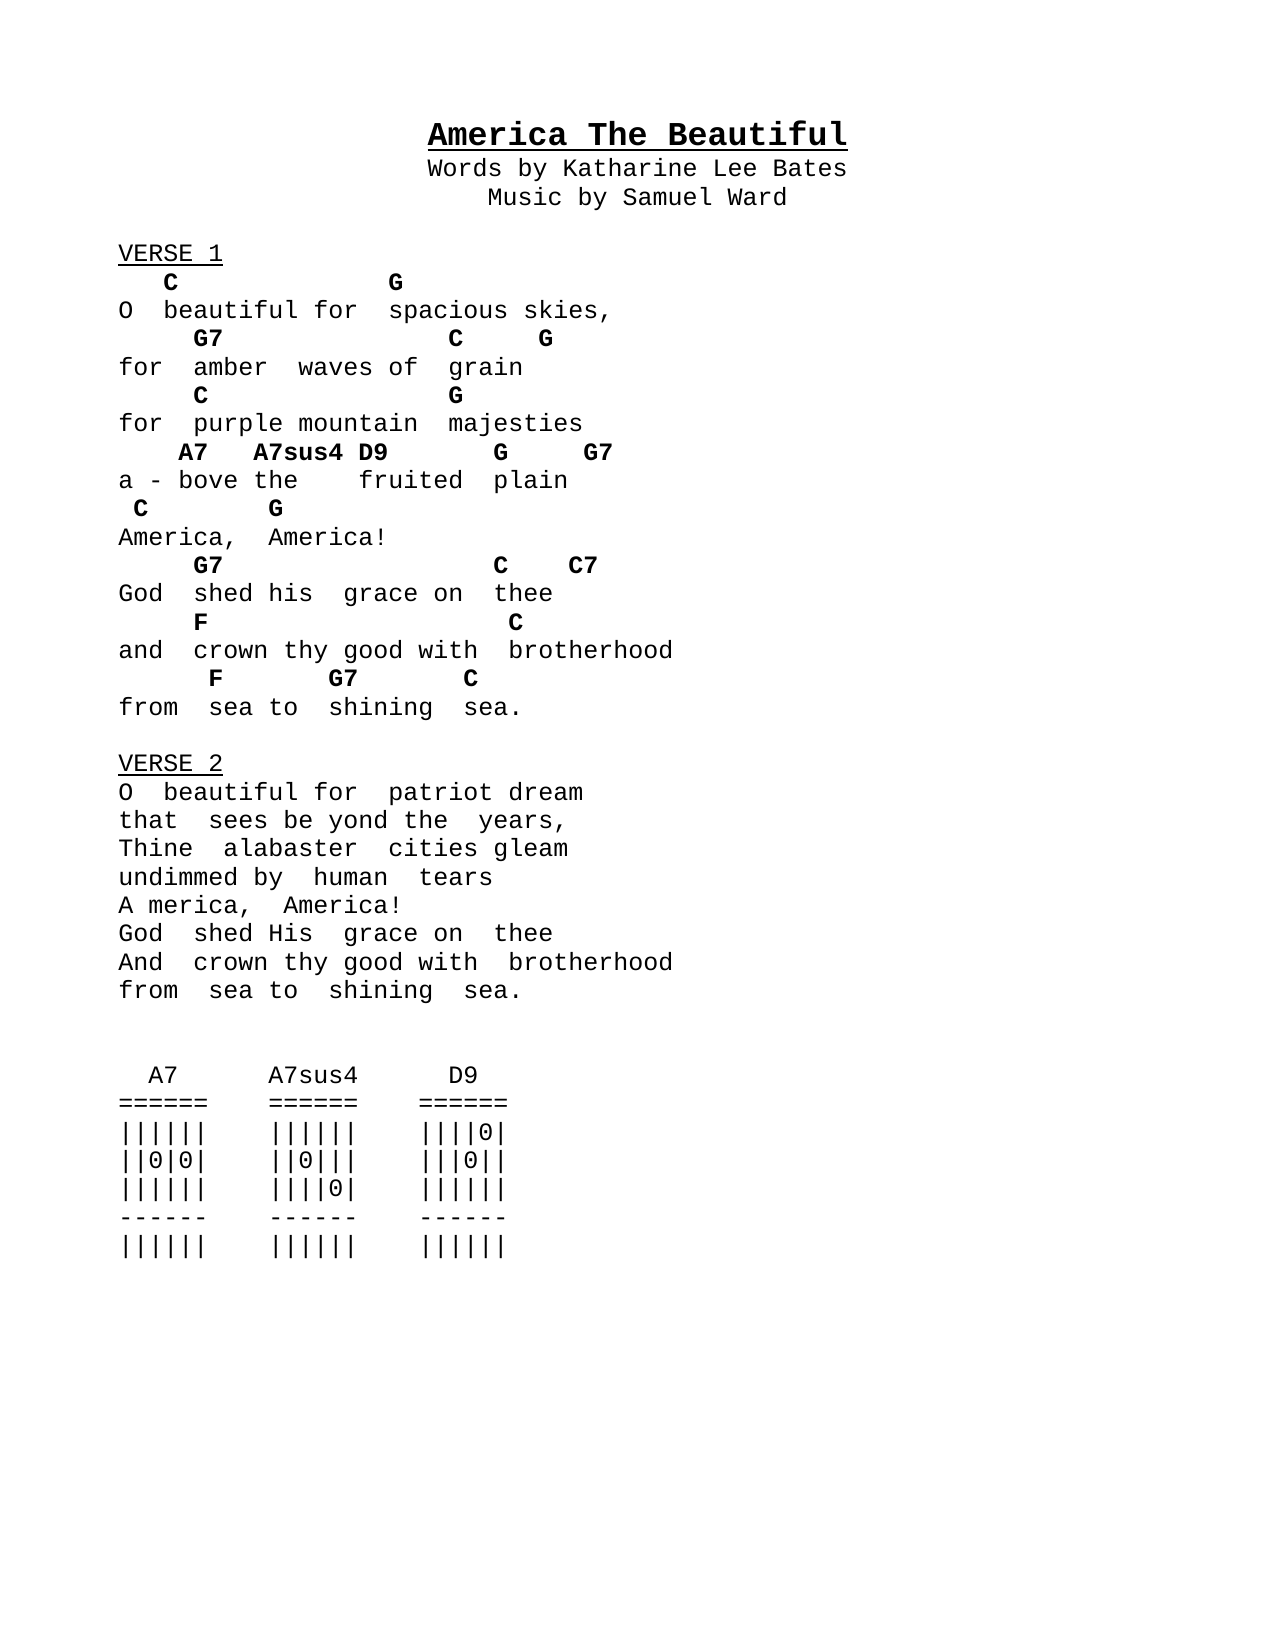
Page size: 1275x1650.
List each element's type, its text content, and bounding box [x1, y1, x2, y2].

text And crown thy good with brotherhood [118, 949, 1157, 978]
text C G [118, 383, 1157, 411]
text Words by Katharine Lee Bates [118, 156, 1157, 184]
text |||||| |||||| ||||0| [118, 1119, 1157, 1148]
text for amber waves of grain [118, 354, 1157, 383]
text and crown thy good with brotherhood [118, 638, 1157, 666]
text |||||| |||||| |||||| [118, 1233, 1157, 1318]
text VERSE 2 [118, 751, 1157, 779]
text VERSE 1 [118, 241, 1157, 269]
text America The Beautiful [118, 118, 1157, 156]
text undimmed by human tears [118, 864, 1157, 893]
text ||0|0| ||0||| |||0|| [118, 1148, 1157, 1176]
text that sees be yond the years, [118, 808, 1157, 836]
text for purple mountain majesties [118, 411, 1157, 439]
text C G [118, 496, 1157, 524]
text C G [118, 269, 1157, 298]
text |||||| ||||0| |||||| [118, 1176, 1157, 1204]
text God shed His grace on thee [118, 921, 1157, 949]
text A7 A7sus4 D9 G G7 [118, 439, 1157, 468]
text America, America! [118, 524, 1157, 553]
text F G7 C [118, 666, 1157, 694]
text O beautiful for spacious skies, [118, 298, 1157, 326]
text Music by Samuel Ward [118, 184, 1157, 213]
text Thine alabaster cities gleam [118, 836, 1157, 864]
text F C [118, 609, 1157, 638]
text A7 A7sus4 D9 [118, 1063, 1157, 1091]
text a - bove the fruited plain [118, 468, 1157, 496]
text from sea to shining sea. [118, 694, 1157, 723]
text from sea to shining sea. [118, 978, 1157, 1006]
text O beautiful for patriot dream [118, 779, 1157, 808]
text G7 C C7 [118, 553, 1157, 581]
text ------ ------ ------ [118, 1204, 1157, 1233]
text ====== ====== ====== [118, 1091, 1157, 1119]
text A merica, America! [118, 893, 1157, 921]
text G7 C G [118, 326, 1157, 354]
text God shed his grace on thee [118, 581, 1157, 609]
